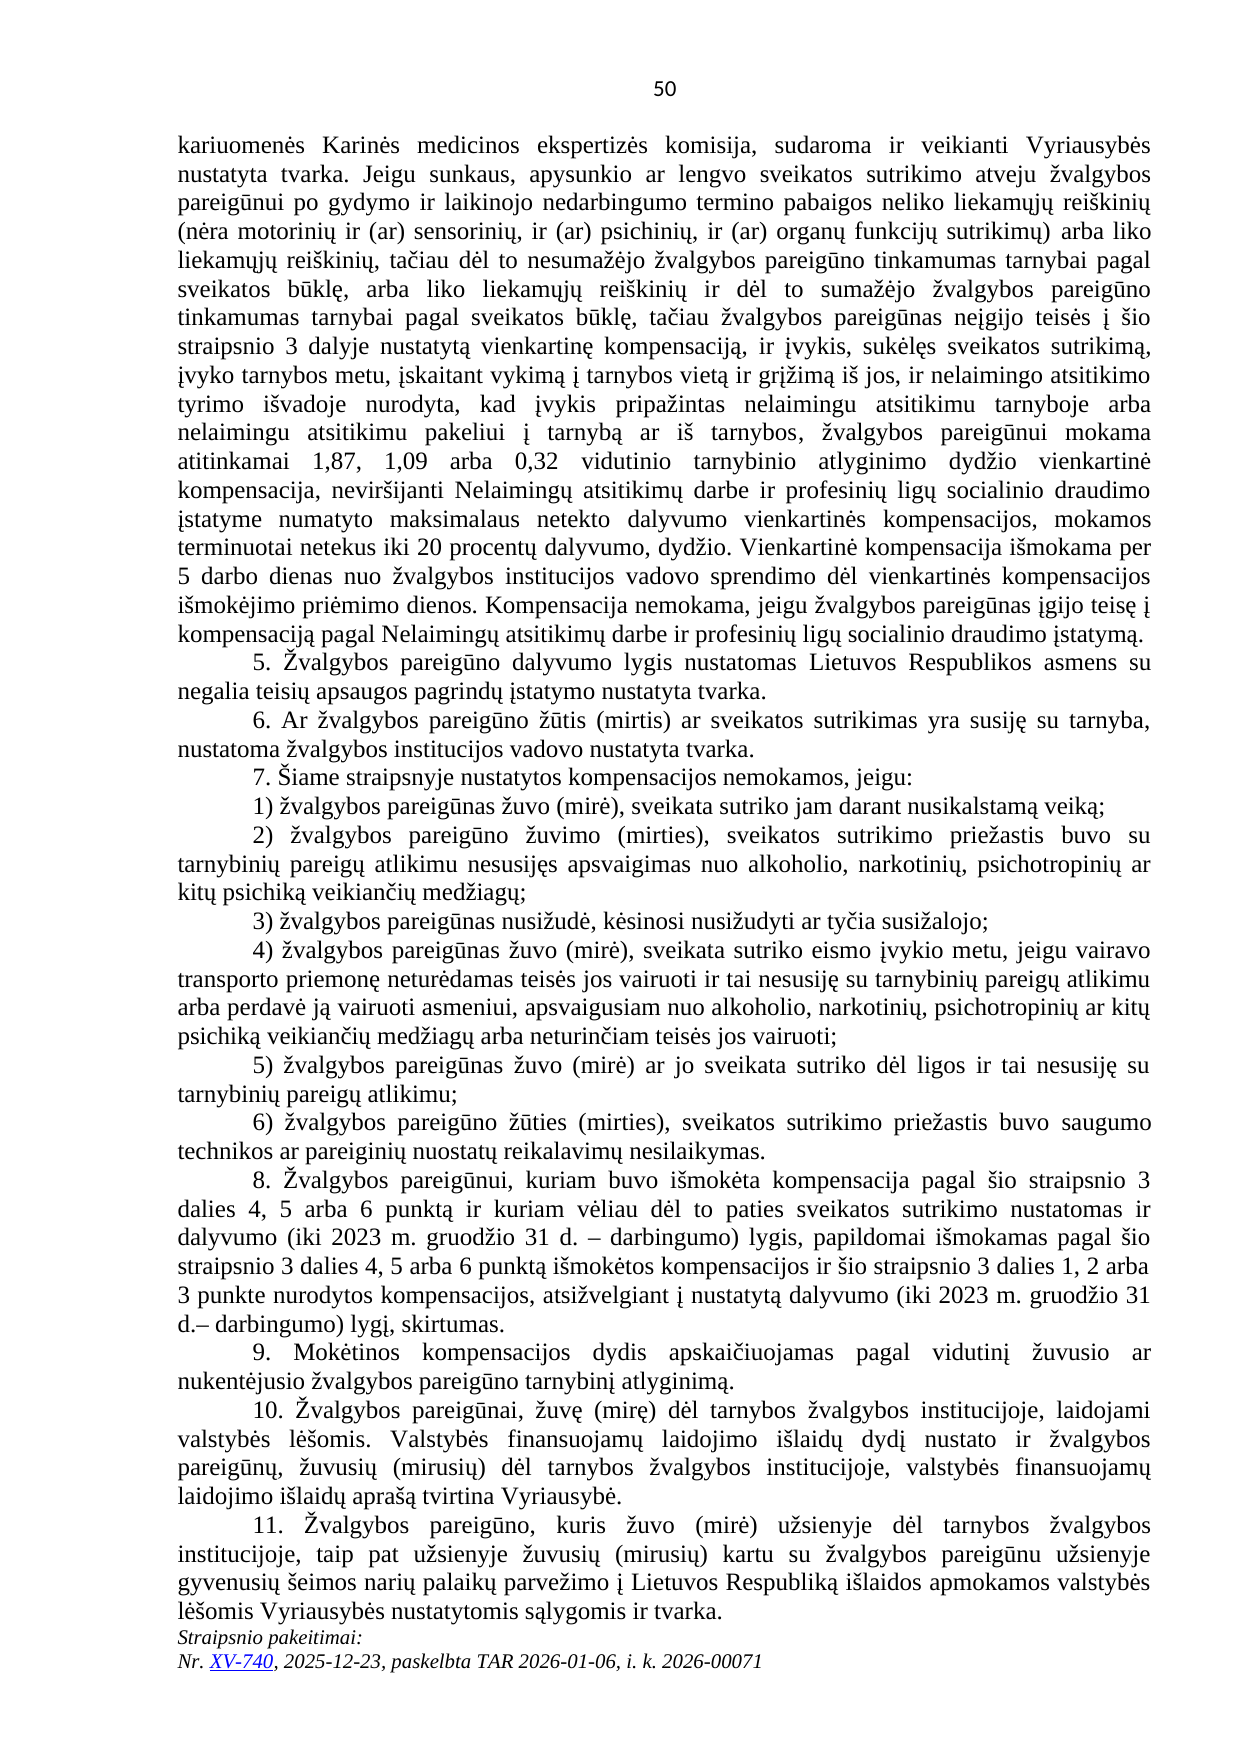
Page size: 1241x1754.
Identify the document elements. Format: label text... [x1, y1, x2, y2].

text Nr. XV-740, 2025-12-23, paskelbta TAR 2026-01-06, i. k. 2026-00071 [177, 1649, 1152, 1673]
text kariuomenės Karinės medicinos ekspertizės komisija, sudaroma ir veikianti Vyriausybės nustatyta tvarka. Jeigu sunkaus, apysunkio ar lengvo sveikatos sutrikimo atveju žvalgybos pareigūnui po gydymo ir laikinojo nedarbingumo termino pabaigos neliko liekamųjų reiškinių (nėra motorinių ir (ar) sensorinių, ir (ar) psichinių, ir (ar) organų funkcijų sutrikimų) arba liko liekamųjų reiškinių, tačiau dėl to nesumažėjo žvalgybos pareigūno tinkamumas tarnybai pagal sveikatos būklę, arba liko liekamųjų reiškinių ir dėl to sumažėjo žvalgybos pareigūno tinkamumas tarnybai pagal sveikatos būklę, tačiau žvalgybos pareigūnas neįgijo teisės į šio straipsnio 3 dalyje nustatytą vienkartinę kompensaciją, ir įvykis, sukėlęs sveikatos sutrikimą, įvyko tarnybos metu, įskaitant vykimą į tarnybos vietą ir grįžimą iš jos, ir nelaimingo atsitikimo tyrimo išvadoje nurodyta, kad įvykis pripažintas nelaimingu atsitikimu tarnyboje arba nelaimingu atsitikimu pakeliui į tarnybą ar iš tarnybos, žvalgybos pareigūnui mokama atitinkamai 1,87, 1,09 arba 0,32 vidutinio tarnybinio atlyginimo dydžio vienkartinė kompensacija, neviršijanti Nelaimingų atsitikimų darbe ir profesinių ligų socialinio draudimo įstatyme numatyto maksimalaus netekto dalyvumo vienkartinės kompensacijos, mokamos terminuotai netekus iki 20 procentų dalyvumo, dydžio. Vienkartinė kompensacija išmokama per 5 darbo dienas nuo žvalgybos institucijos vadovo sprendimo dėl vienkartinės kompensacijos išmokėjimo priėmimo dienos. Kompensacija nemokama, jeigu žvalgybos pareigūnas įgijo teisę į kompensaciją pagal Nelaimingų atsitikimų darbe ir profesinių ligų socialinio draudimo įstatymą. [177, 130, 1152, 647]
text 8. Žvalgybos pareigūnui, kuriam buvo išmokėta kompensacija pagal šio straipsnio 3 dalies 4, 5 arba 6 punktą ir kuriam vėliau dėl to paties sveikatos sutrikimo nustatomas ir dalyvumo (iki 2023 m. gruodžio 31 d. – darbingumo) lygis, papildomai išmokamas pagal šio straipsnio 3 dalies 4, 5 arba 6 punktą išmokėtos kompensacijos ir šio straipsnio 3 dalies 1, 2 arba 3 punkte nurodytos kompensacijos, atsižvelgiant į nustatytą dalyvumo (iki 2023 m. gruodžio 31 d.– darbingumo) lygį, skirtumas. [177, 1165, 1152, 1337]
text 10. Žvalgybos pareigūnai, žuvę (mirę) dėl tarnybos žvalgybos institucijoje, laidojami valstybės lėšomis. Valstybės finansuojamų laidojimo išlaidų dydį nustato ir žvalgybos pareigūnų, žuvusių (mirusių) dėl tarnybos žvalgybos institucijoje, valstybės finansuojamų laidojimo išlaidų aprašą tvirtina Vyriausybė. [177, 1395, 1152, 1510]
text Straipsnio pakeitimai: [177, 1625, 1152, 1649]
text 4) žvalgybos pareigūnas žuvo (mirė), sveikata sutriko eismo įvykio metu, jeigu vairavo transporto priemonę neturėdamas teisės jos vairuoti ir tai nesusiję su tarnybinių pareigų atlikimu arba perdavė ją vairuoti asmeniui, apsvaigusiam nuo alkoholio, narkotinių, psichotropinių ar kitų psichiką veikiančių medžiagų arba neturinčiam teisės jos vairuoti; [177, 935, 1152, 1050]
text 11. Žvalgybos pareigūno, kuris žuvo (mirė) užsienyje dėl tarnybos žvalgybos institucijoje, taip pat užsienyje žuvusių (mirusių) kartu su žvalgybos pareigūnu užsienyje gyvenusių šeimos narių palaikų parvežimo į Lietuvos Respubliką išlaidos apmokamos valstybės lėšomis Vyriausybės nustatytomis sąlygomis ir tvarka. [177, 1510, 1152, 1625]
text 2) žvalgybos pareigūno žuvimo (mirties), sveikatos sutrikimo priežastis buvo su tarnybinių pareigų atlikimu nesusijęs apsvaigimas nuo alkoholio, narkotinių, psichotropinių ar kitų psichiką veikiančių medžiagų; [177, 820, 1152, 906]
text 5) žvalgybos pareigūnas žuvo (mirė) ar jo sveikata sutriko dėl ligos ir tai nesusiję su tarnybinių pareigų atlikimu; [177, 1050, 1152, 1107]
text 5. Žvalgybos pareigūno dalyvumo lygis nustatomas Lietuvos Respublikos asmens su negalia teisių apsaugos pagrindų įstatymo nustatyta tvarka. [177, 647, 1152, 705]
text 3) žvalgybos pareigūnas nusižudė, kėsinosi nusižudyti ar tyčia susižalojo; [177, 906, 1152, 935]
text 6. Ar žvalgybos pareigūno žūtis (mirtis) ar sveikatos sutrikimas yra susiję su tarnyba, nustatoma žvalgybos institucijos vadovo nustatyta tvarka. [177, 705, 1152, 762]
text 1) žvalgybos pareigūnas žuvo (mirė), sveikata sutriko jam darant nusikalstamą veiką; [177, 791, 1152, 820]
text 9. Mokėtinos kompensacijos dydis apskaičiuojamas pagal vidutinį žuvusio ar nukentėjusio žvalgybos pareigūno tarnybinį atlyginimą. [177, 1337, 1152, 1395]
text 6) žvalgybos pareigūno žūties (mirties), sveikatos sutrikimo priežastis buvo saugumo technikos ar pareiginių nuostatų reikalavimų nesilaikymas. [177, 1107, 1152, 1165]
text 7. Šiame straipsnyje nustatytos kompensacijos nemokamos, jeigu: [177, 762, 1152, 791]
